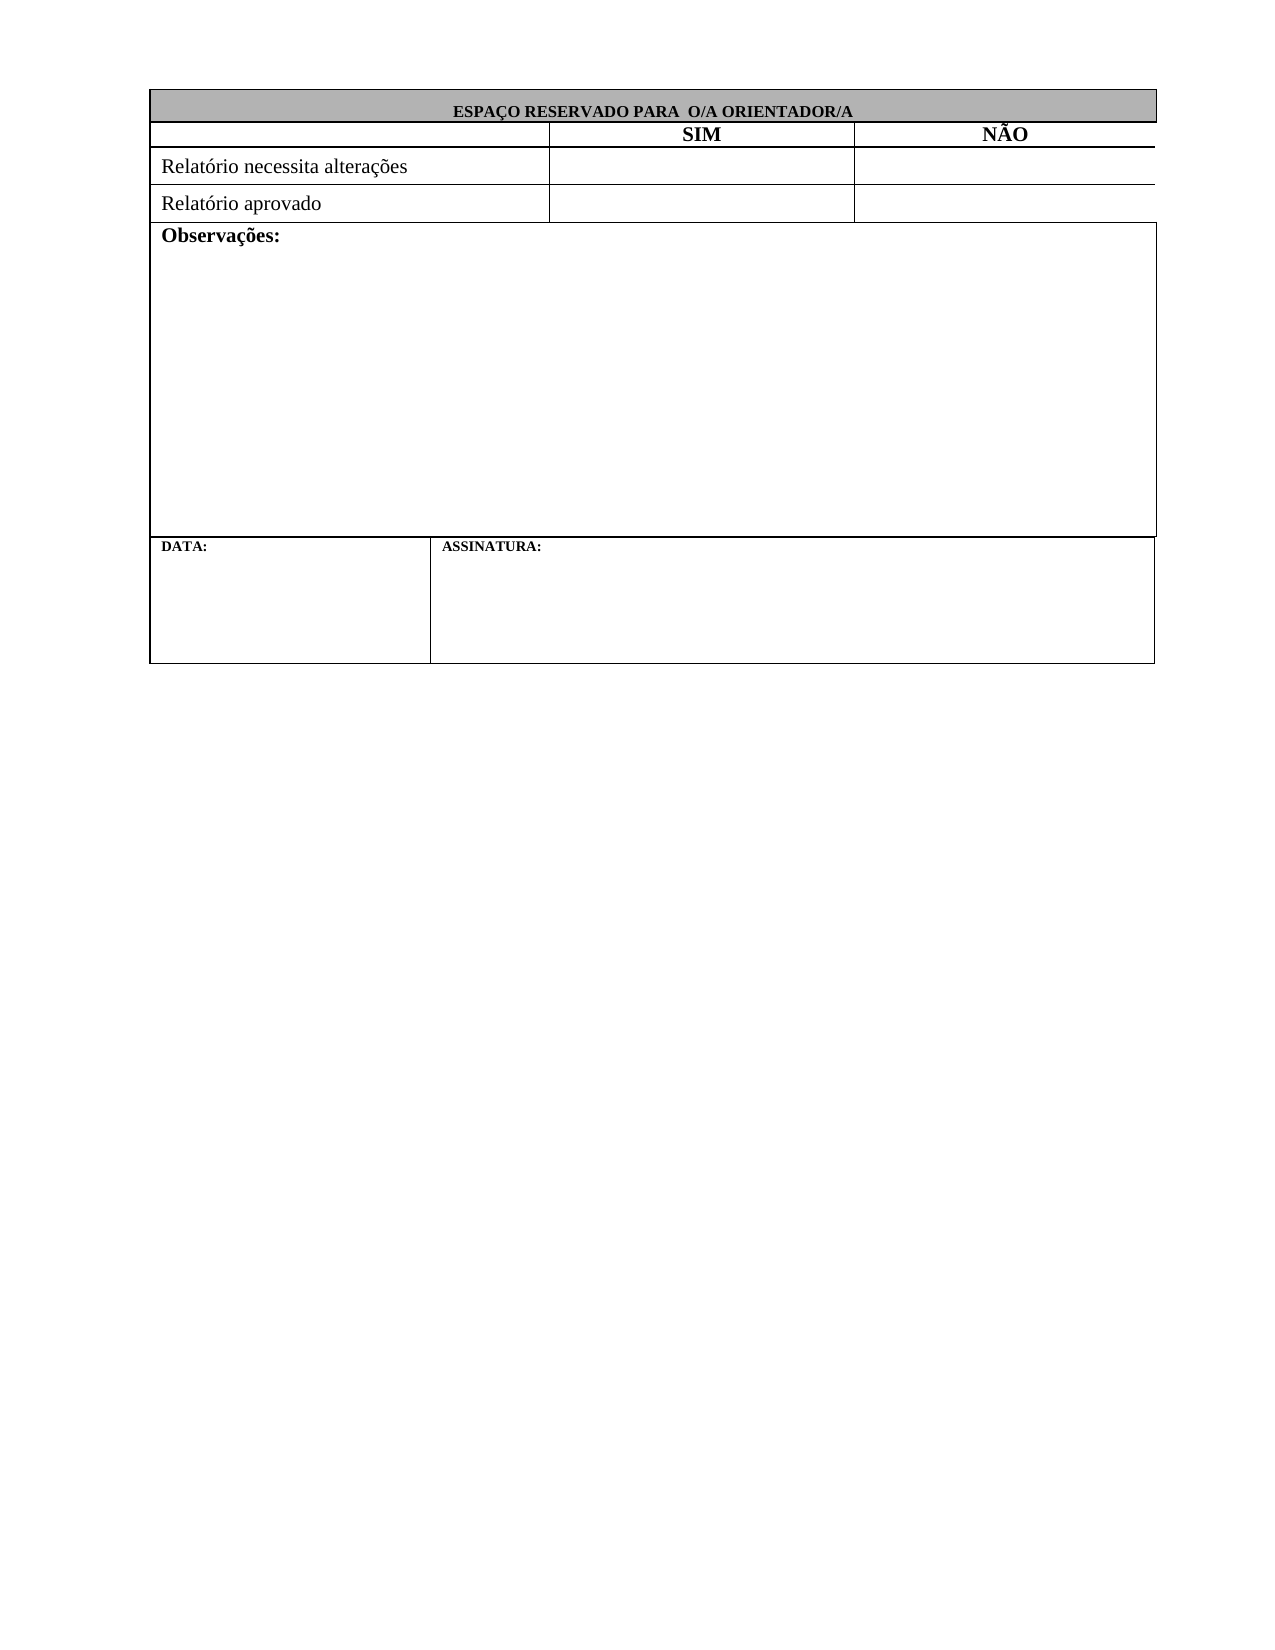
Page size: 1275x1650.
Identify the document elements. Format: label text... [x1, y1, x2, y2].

table_cell [855, 184, 1156, 222]
table_cell Relatório necessita alterações [151, 148, 549, 184]
table_cell [151, 123, 549, 146]
table_cell SIM [550, 123, 854, 146]
table_header DATA: [151, 538, 430, 663]
table_cell [550, 148, 854, 184]
table_header ASSINATURA: [431, 538, 1154, 663]
table_cell Observações: [151, 223, 1156, 536]
table_cell NÃO [855, 123, 1156, 146]
table_cell [855, 146, 1156, 184]
table_cell [550, 185, 854, 222]
table_header ESPAÇO RESERVADO PARA O/A ORIENTADOR/A [151, 90, 1156, 121]
table_cell Relatório aprovado [151, 185, 549, 222]
